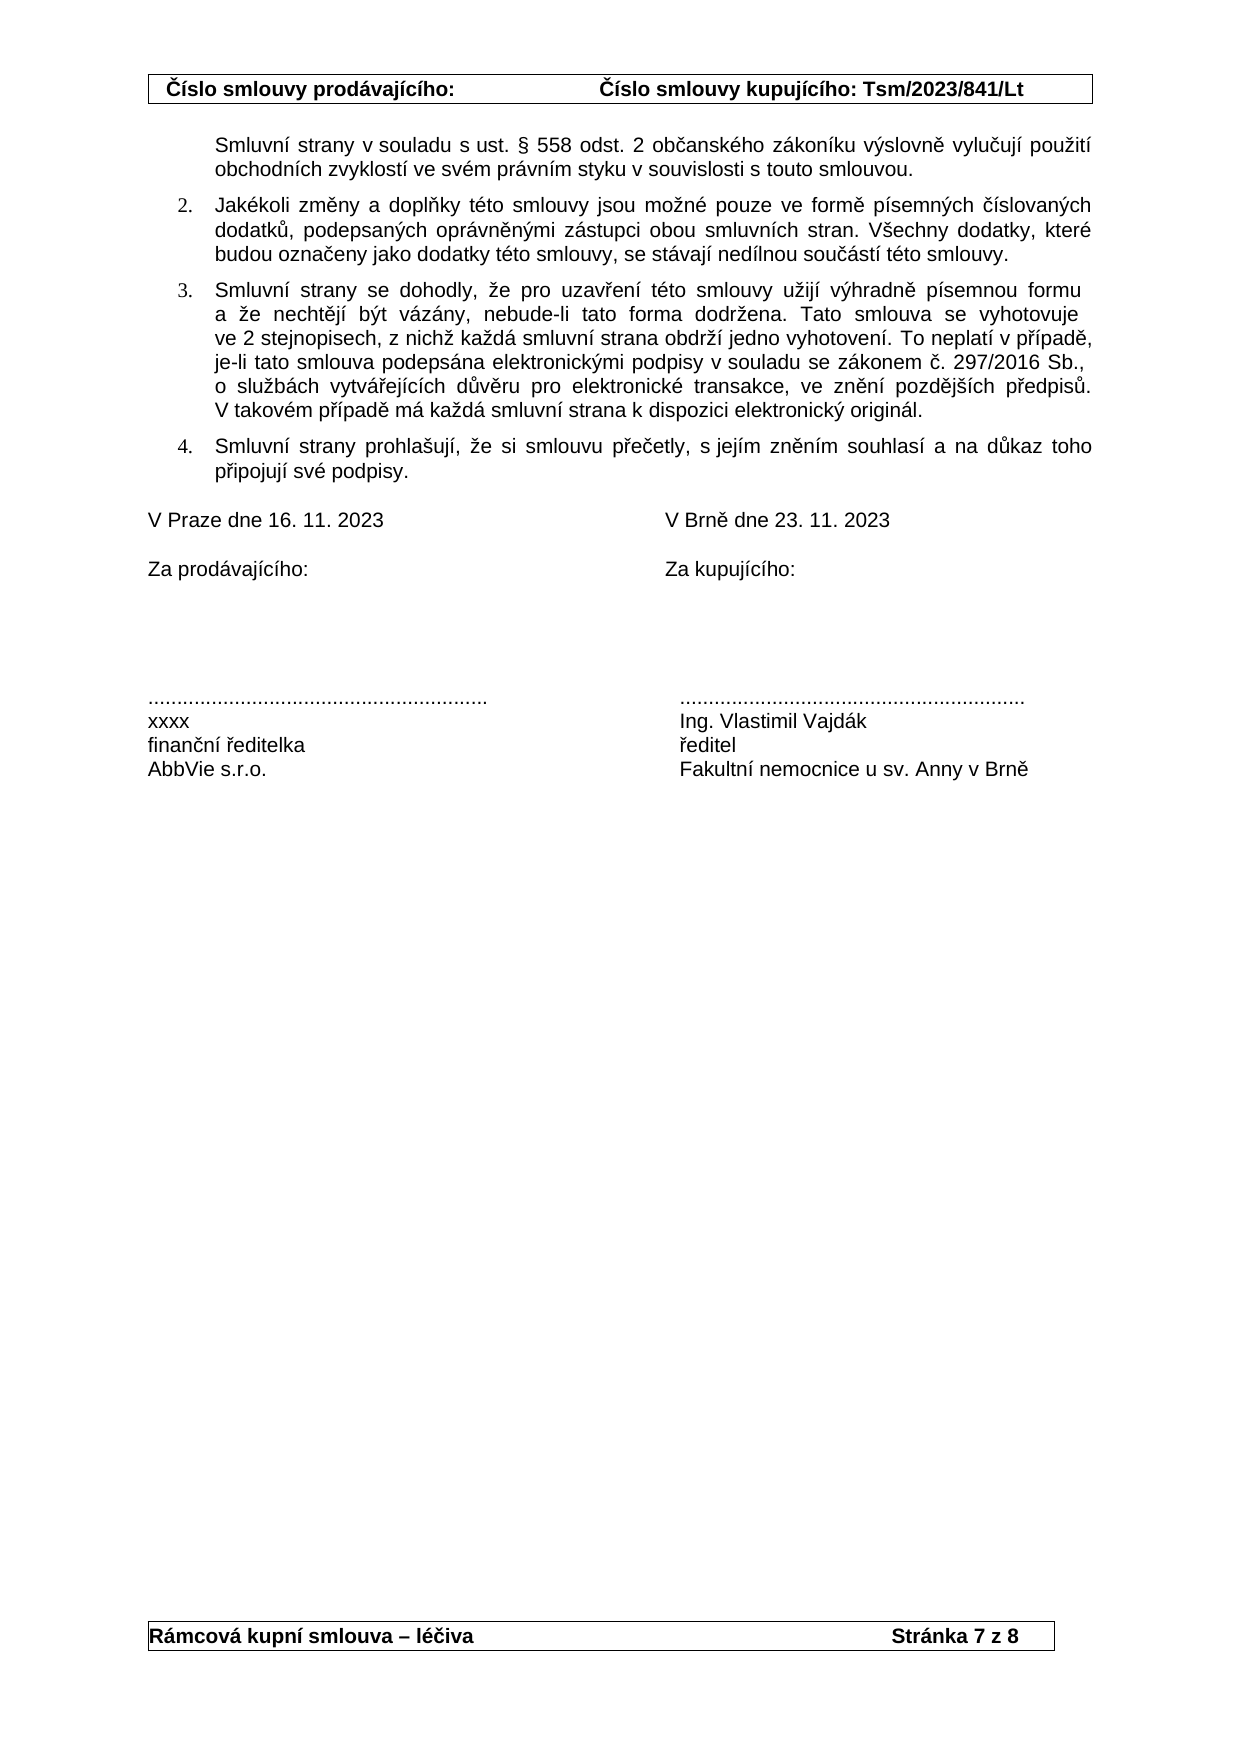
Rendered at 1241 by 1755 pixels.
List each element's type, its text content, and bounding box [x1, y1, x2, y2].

list Jakékoli změny a doplňky této smlouvy jsou možné pouze ve formě písemných číslovaných dodatků, podepsaných oprávněnými zástupci obou smluvních stran. Všechny dodatky, které budou označeny jako dodatky této smlouvy, se stávají nedílnou součástí této smlouvy. [177, 193, 1093, 265]
text ........................................................... ............................................................ [148, 684, 1093, 708]
text Za prodávajícího: Za kupujícího: [148, 556, 1093, 580]
list Smluvní strany prohlašují, že si smlouvu přečetly, s jejím zněním souhlasí a na důkaz toho připojují své podpisy. [177, 434, 1093, 482]
list Smluvní strany se dohodly, že pro uzavření této smlouvy užijí výhradně písemnou formu a že nechtějí být vázány, nebude-li tato forma dodržena. Tato smlouva se vyhotovuje ve 2 stejnopisech, z nichž každá smluvní strana obdrží jedno vyhotovení. To neplatí v případě, je-li tato smlouva podepsána elektronickými podpisy v souladu se zákonem č. 297/2016 Sb., o službách vytvářejících důvěru pro elektronické transakce, ve znění pozdějších předpisů. V takovém případě má každá smluvní strana k dispozici elektronický originál. [177, 278, 1093, 422]
text V Praze dne 16. 11. 2023 V Brně dne 23. 11. 2023 [148, 507, 1093, 531]
text xxxx Ing. Vlastimil Vajdák [148, 708, 1093, 732]
text finanční ředitelka ředitel [148, 732, 1093, 756]
list Smluvní strany v souladu s ust. § 558 odst. 2 občanského zákoníku výslovně vylučují použití obchodních zvyklostí ve svém právním styku v souvislosti s touto smlouvou. [177, 133, 1093, 181]
text AbbVie s.r.o. Fakultní nemocnice u sv. Anny v Brně [148, 756, 1093, 780]
